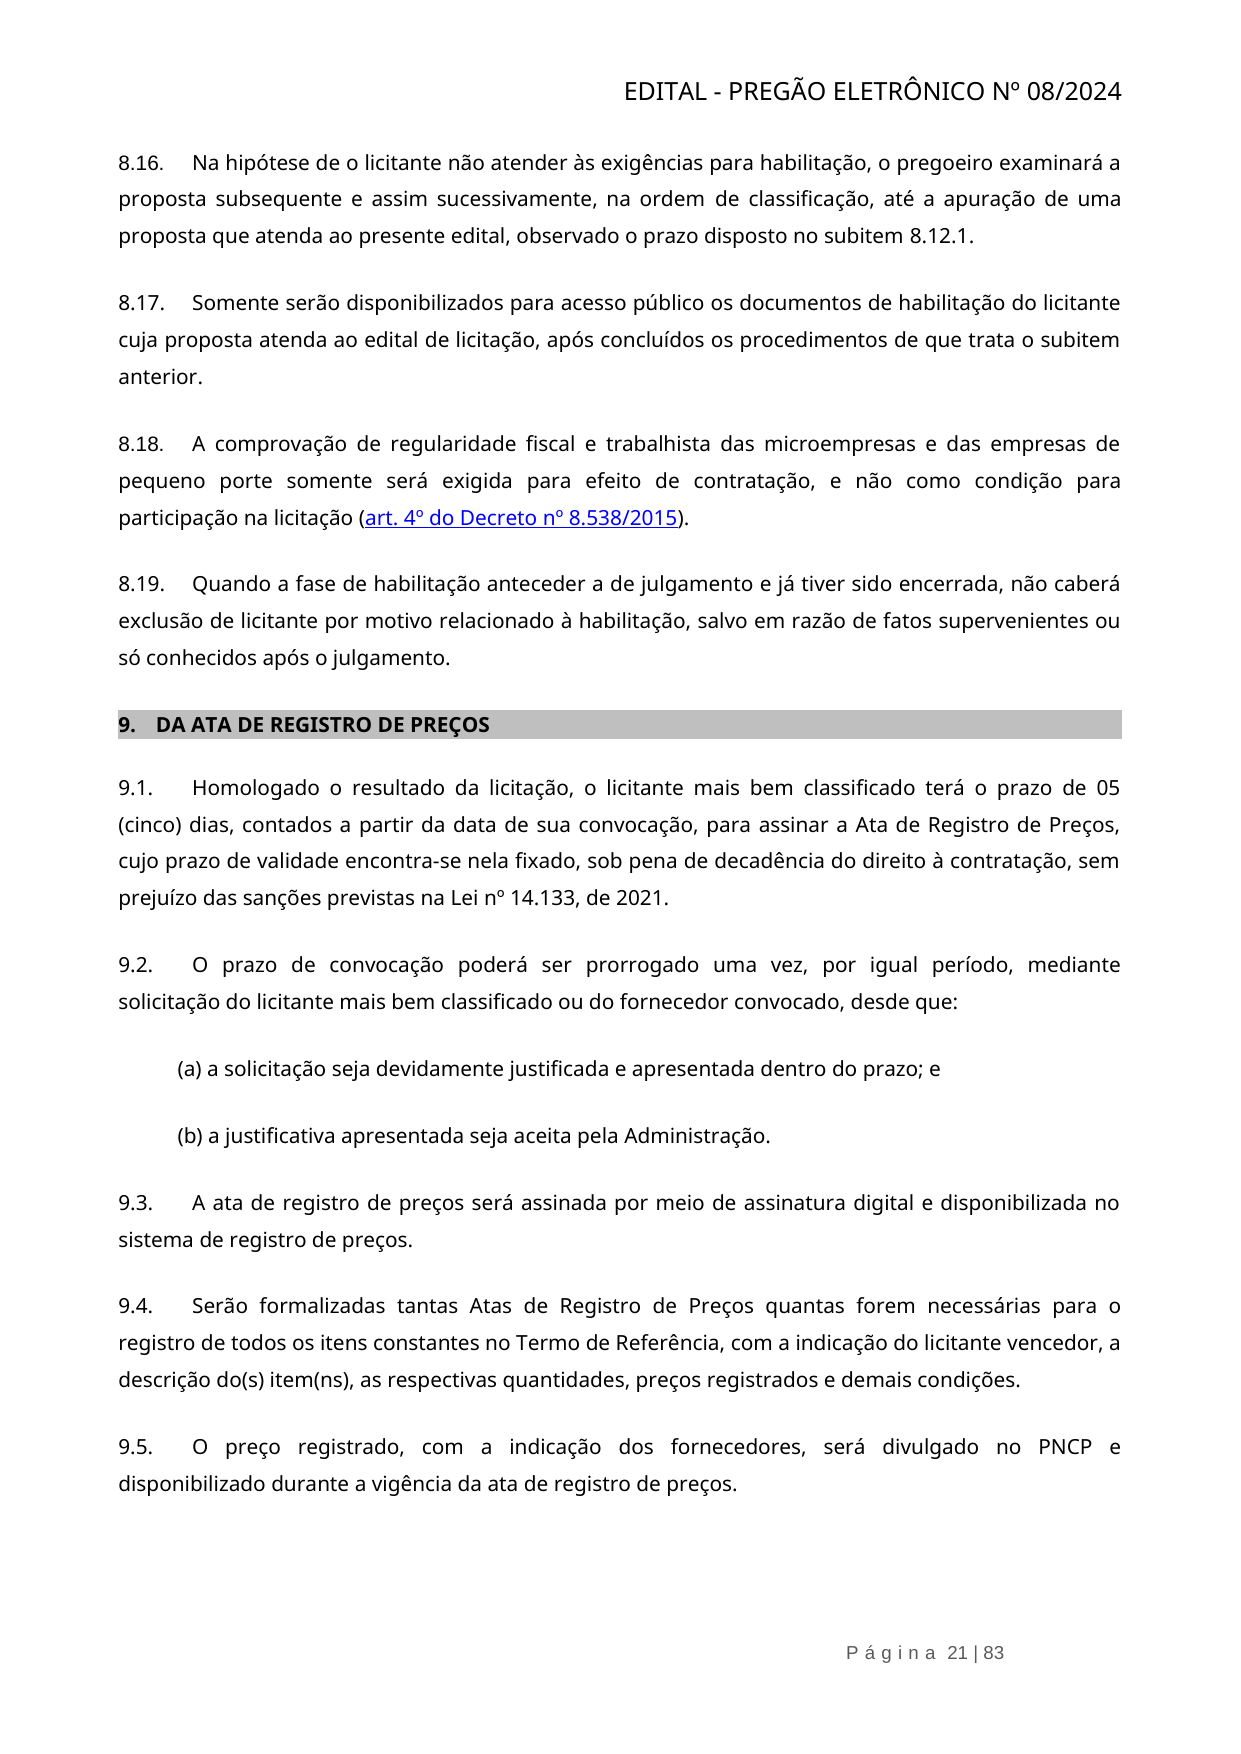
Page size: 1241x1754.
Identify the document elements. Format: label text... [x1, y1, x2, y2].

list O prazo de convocação poderá ser prorrogado uma vez, por igual período, mediante solicitação do licitante mais bem classificado ou do fornecedor convocado, desde que: [118, 950, 1122, 1016]
list Serão formalizadas tantas Atas de Registro de Preços quantas forem necessárias para o registro de todos os itens constantes no Termo de Referência, com a indicação do licitante vencedor, a descrição do(s) item(ns), as respectivas quantidades, preços registrados e demais condições. [118, 1292, 1122, 1394]
list A ata de registro de preços será assinada por meio de assinatura digital e disponibilizada no sistema de registro de preços. [118, 1188, 1122, 1253]
text (a) a solicitação seja devidamente justificada e apresentada dentro do prazo; e [177, 1054, 1122, 1082]
list Na hipótese de o licitante não atender às exigências para habilitação, o pregoeiro examinará a proposta subsequente e assim sucessivamente, na ordem de classificação, até a apuração de uma proposta que atenda ao presente edital, observado o prazo disposto no subitem 8.12.1. [118, 148, 1122, 250]
list O preço registrado, com a indicação dos fornecedores, será divulgado no PNCP e disponibilizado durante a vigência da ata de registro de preços. [118, 1432, 1122, 1497]
list Homologado o resultado da licitação, o licitante mais bem classificado terá o prazo de 05 (cinco) dias, contados a partir da data de sua convocação, para assinar a Ata de Registro de Preços, cujo prazo de validade encontra-se nela fixado, sob pena de decadência do direito à contratação, sem prejuízo das sanções previstas na Lei nº 14.133, de 2021. [118, 773, 1122, 912]
list Quando a fase de habilitação anteceder a de julgamento e já tiver sido encerrada, não caberá exclusão de licitante por motivo relacionado à habilitação, salvo em razão de fatos supervenientes ou só conhecidos após o julgamento. [118, 569, 1122, 672]
subtitle DA ATA DE REGISTRO DE PREÇOS [118, 710, 1122, 739]
text (b) a justificativa apresentada seja aceita pela Administração. [177, 1121, 1122, 1149]
list Somente serão disponibilizados para acesso público os documentos de habilitação do licitante cuja proposta atenda ao edital de licitação, após concluídos os procedimentos de que trata o subitem anterior. [118, 288, 1122, 391]
list A comprovação de regularidade fiscal e trabalhista das microempresas e das empresas de pequeno porte somente será exigida para efeito de contratação, e não como condição para participação na licitação (art. 4º do Decreto nº 8.538/2015). [118, 429, 1122, 531]
